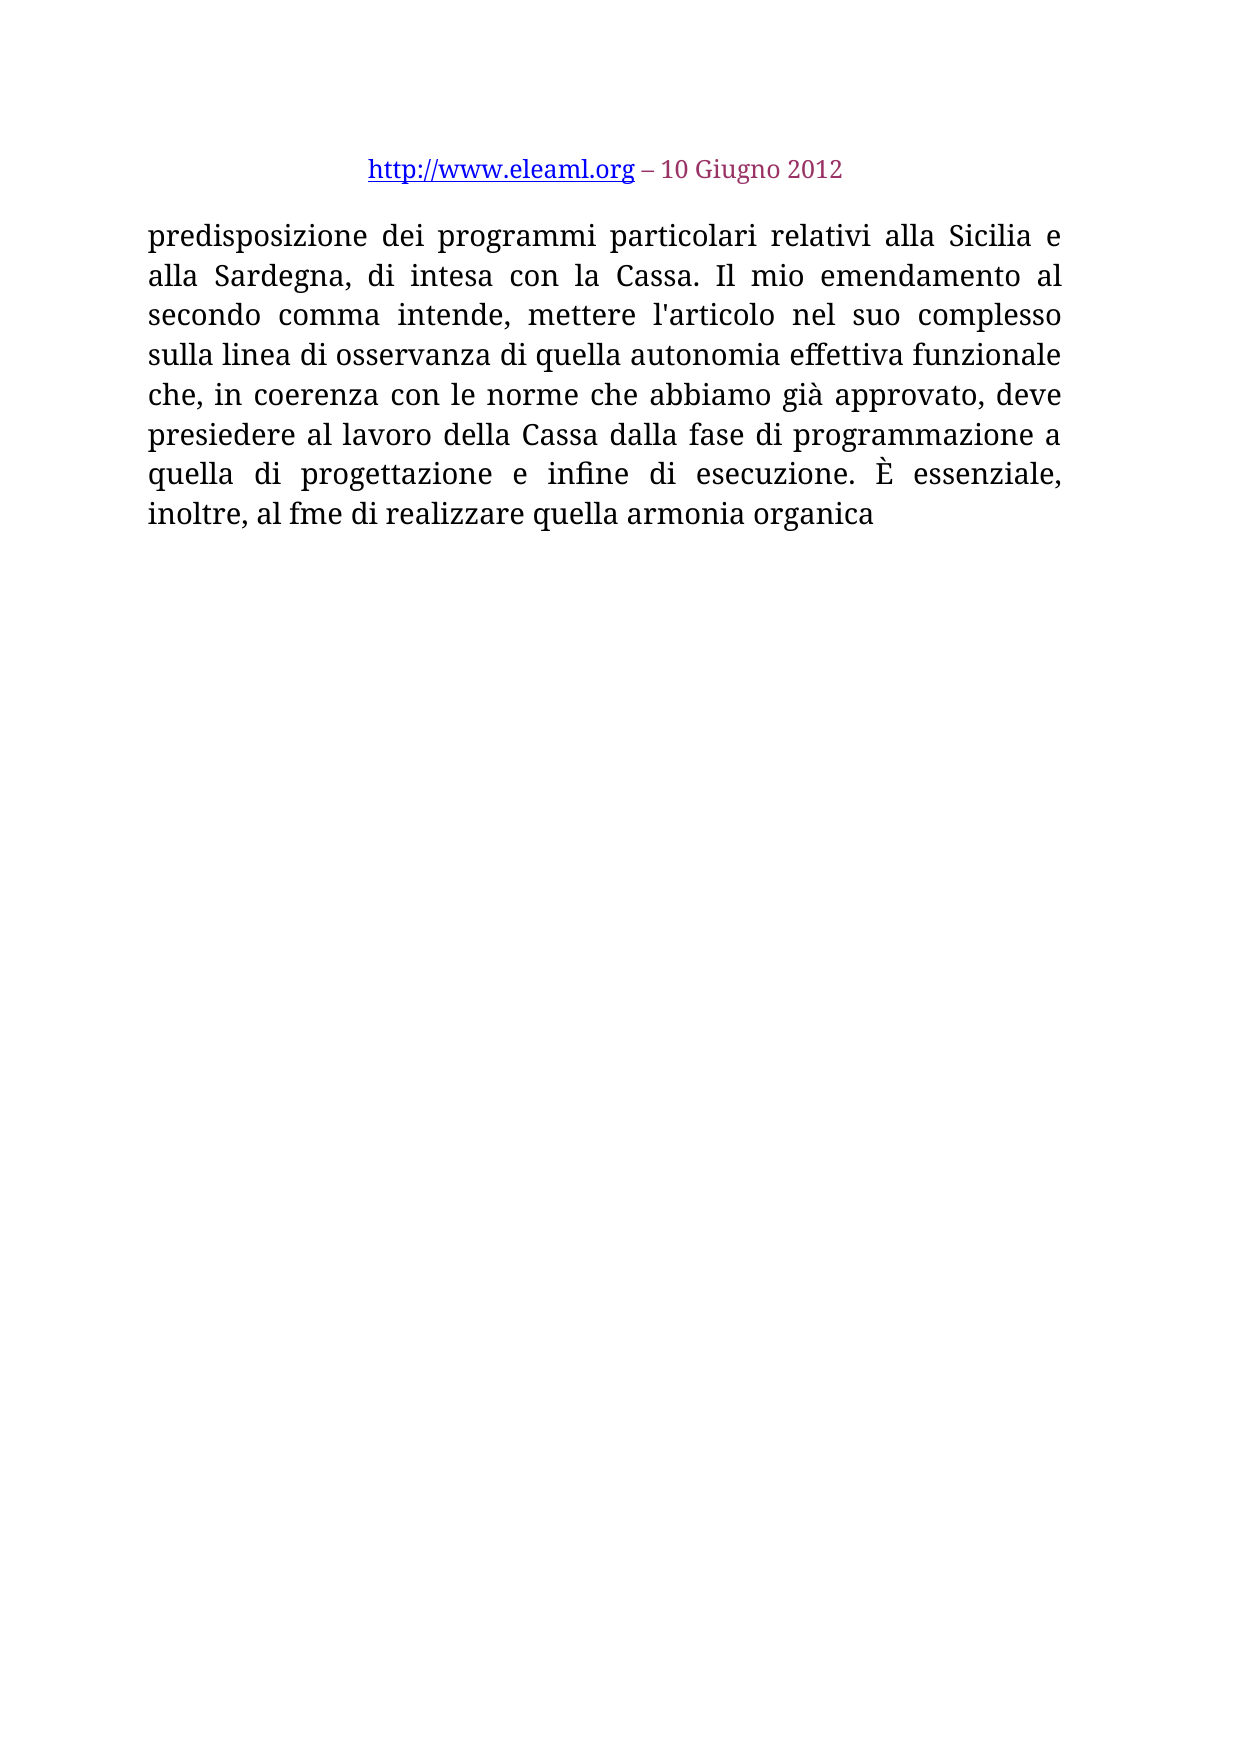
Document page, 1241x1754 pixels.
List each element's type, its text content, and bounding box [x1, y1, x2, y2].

text predisposizione dei programmi particolari relativi alla Sicilia e alla Sardegna, di intesa con la Cassa. Il mio emendamento al secondo comma intende, mettere l'articolo nel suo complesso sulla linea di osservanza di quella autonomia effettiva funzionale che, in coerenza con le norme che abbiamo già approvato, deve presiedere al lavoro della Cassa dalla fase di programmazione a quella di progettazione e infine di esecuzione. È essenziale, inoltre, al fme di realizzare quella armonia organica [148, 215, 1063, 533]
